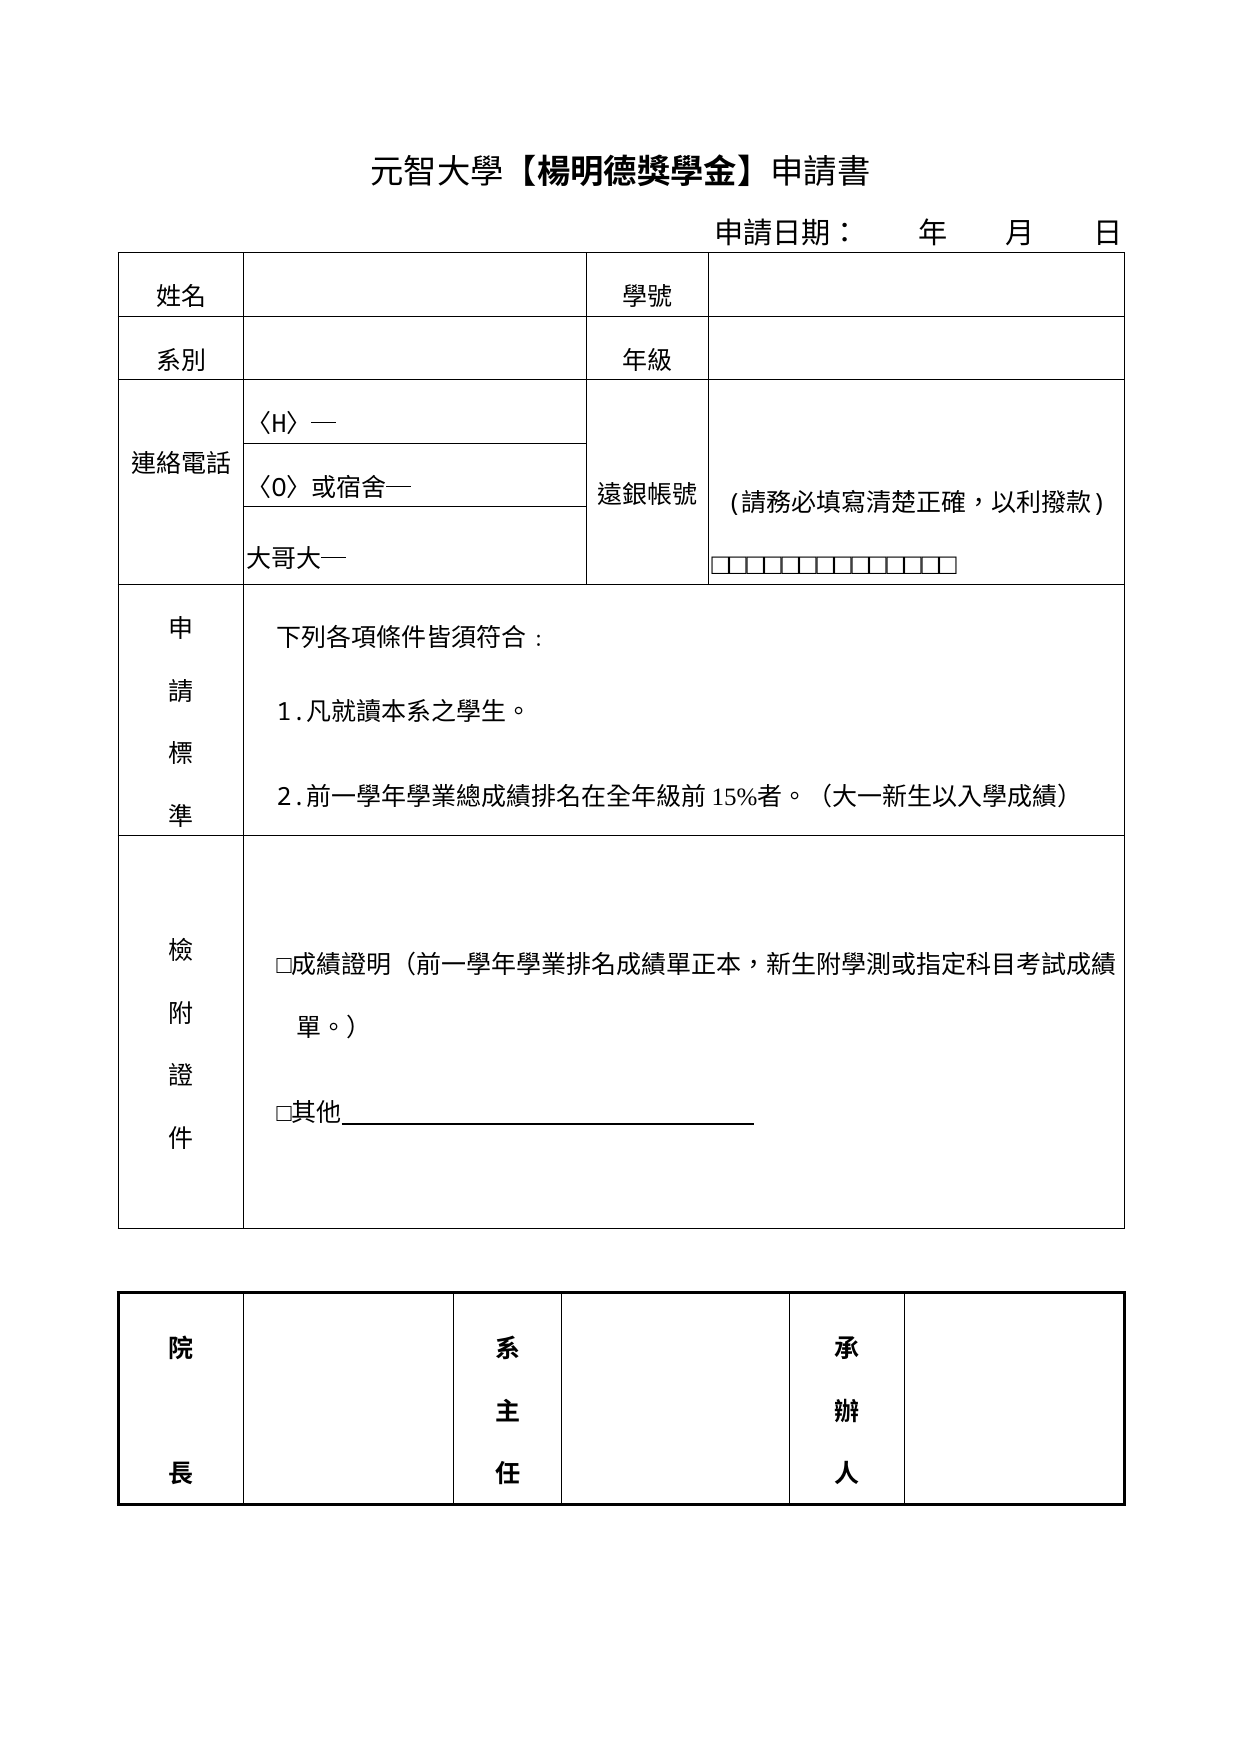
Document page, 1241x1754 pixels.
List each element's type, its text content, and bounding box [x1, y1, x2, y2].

table_header [244, 1294, 453, 1503]
table_cell 系別 [119, 317, 243, 379]
table_cell 〈O〉或宿舍─ [244, 444, 586, 506]
table_header [244, 253, 586, 316]
table_cell 大哥大─ [244, 507, 586, 584]
table_cell 檢 附 證 件 [119, 836, 243, 1228]
table_cell [244, 317, 586, 379]
table_header 系 主 任 [454, 1294, 561, 1503]
table_cell [709, 317, 1124, 379]
table_cell 年級 [587, 317, 708, 379]
table_header 姓名 [119, 253, 243, 316]
table_cell 〈H〉─ [244, 380, 586, 443]
table_header 院 長 [120, 1294, 243, 1503]
table_cell 下列各項條件皆須符合﹕ 1.凡就讀本系之學生。 2.前一學年學業總成績排名在全年級前15%者。（大一新生以入學成績） [244, 585, 1124, 835]
table_cell (請務必填寫清楚正確，以利撥款) □□□□□□□□□□□□□□ [709, 380, 1124, 584]
table_header [709, 253, 1124, 316]
table_header [905, 1294, 1123, 1503]
table_cell 申 請 標 準 [119, 585, 243, 835]
text 申請日期： 年 月 日 [118, 189, 1122, 252]
table_cell 連絡電話 [119, 380, 243, 584]
text 元智大學【楊明德獎學金】申請書 [118, 127, 1122, 189]
table_header 承 辦 人 [790, 1294, 904, 1503]
table_cell □成績證明（前一學年學業排名成績單正本，新生附學測或指定科目考試成績單。） □其他 [244, 836, 1124, 1228]
table_header 學號 [587, 253, 708, 316]
table_cell 遠銀帳號 [587, 380, 708, 584]
table_header [562, 1294, 789, 1503]
